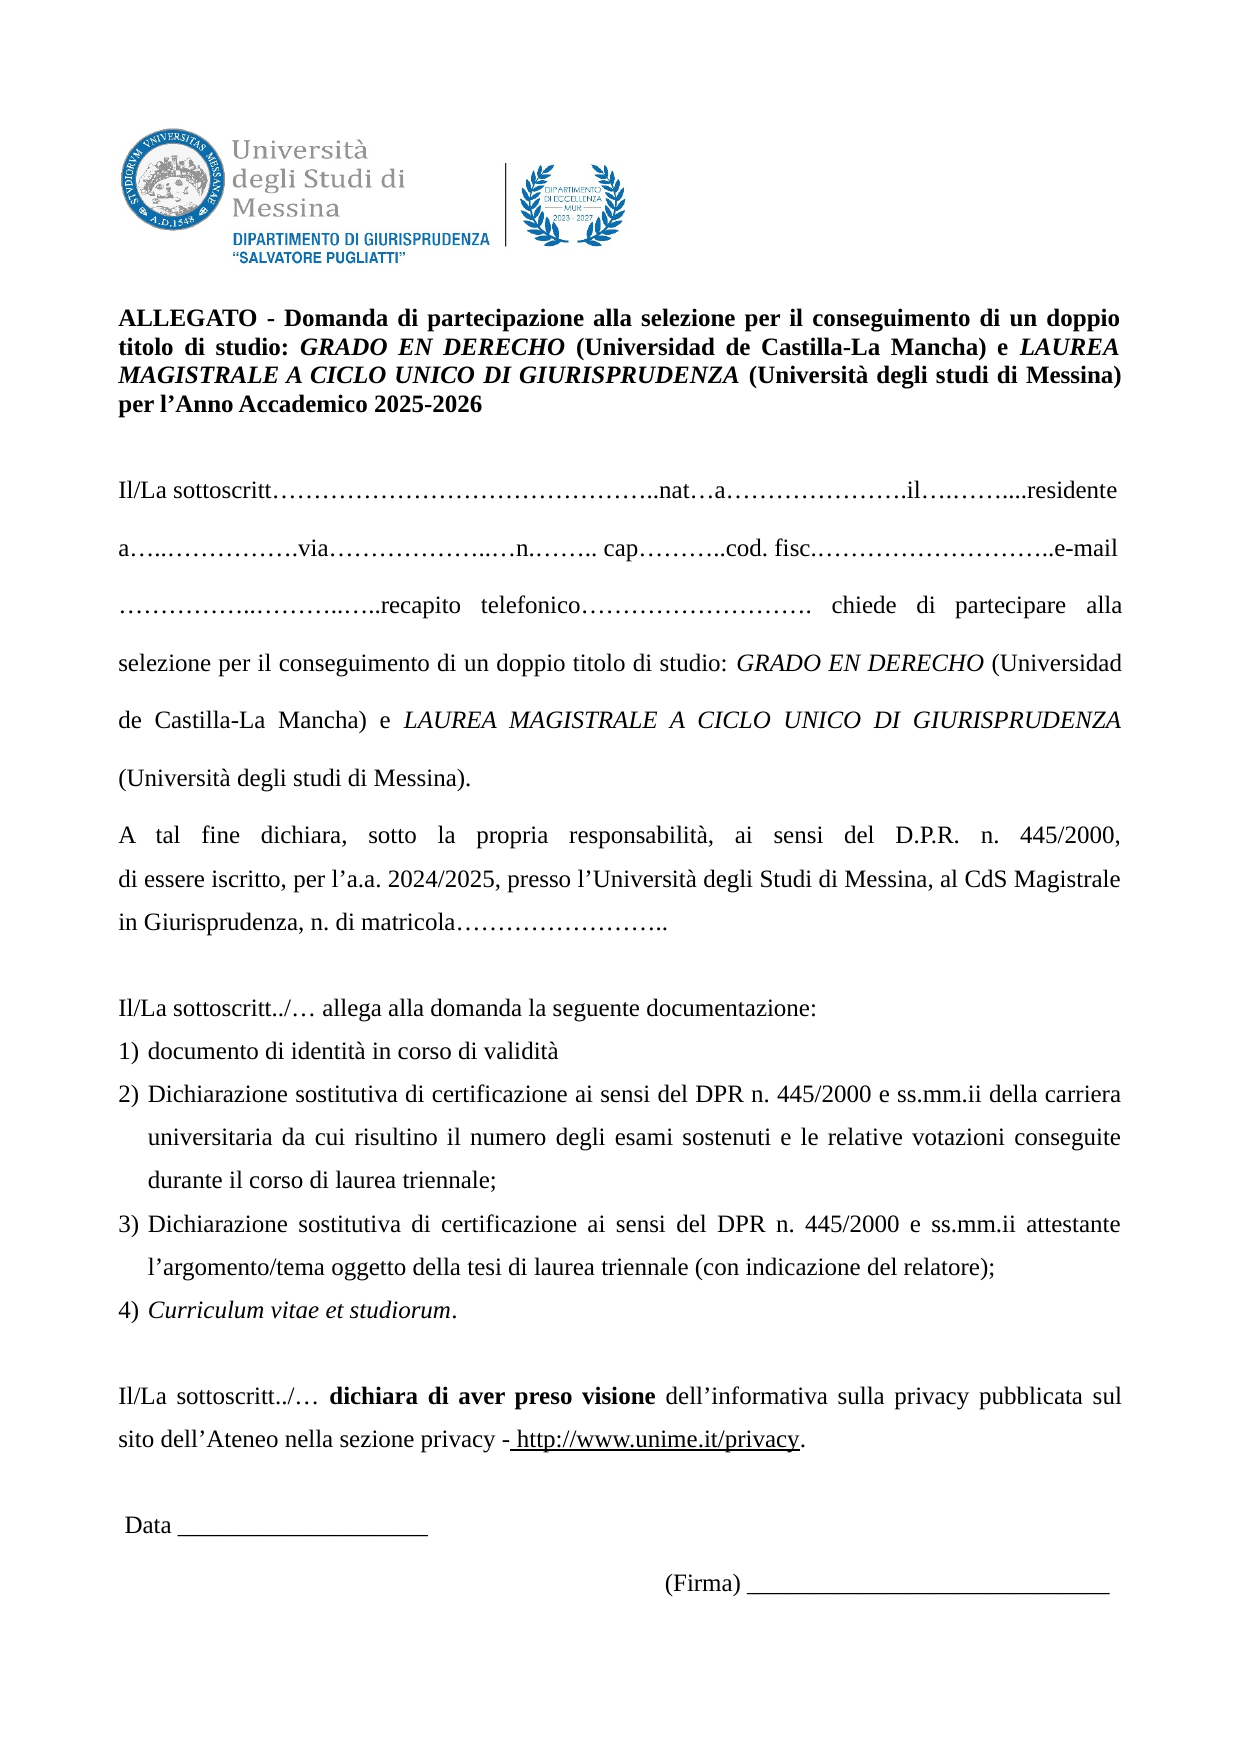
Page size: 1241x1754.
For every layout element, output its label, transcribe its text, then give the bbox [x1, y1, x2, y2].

text Data ____________________ [118, 1511, 1122, 1539]
text ALLEGATO - Domanda di partecipazione alla selezione per il conseguimento di un doppio titolo di studio: GRADO EN DERECHO (Universidad de Castilla-La Mancha) e LAUREA MAGISTRALE A CICLO UNICO DI GIURISPRUDENZA (Università degli studi di Messina) per l’Anno Accademico 2025-2026 [118, 303, 1122, 418]
text Il/La sottoscritt../… allega alla domanda la seguente documentazione: [118, 993, 1122, 1022]
list Dichiarazione sostitutiva di certificazione ai sensi del DPR n. 445/2000 e ss.mm.ii attestante l’argomento/tema oggetto della tesi di laurea triennale (con indicazione del relatore); [118, 1209, 1122, 1281]
text Il/La sottoscritt../… dichiara di aver preso visione dell’informativa sulla privacy pubblicata sul sito dell’Ateneo nella sezione privacy - http://www.unime.it/privacy. [118, 1381, 1122, 1453]
text a…..…………….via………………..…n.…….. cap………..cod. fisc.………………………..e-mail [118, 533, 1122, 562]
list Dichiarazione sostitutiva di certificazione ai sensi del DPR n. 445/2000 e ss.mm.ii della carriera universitaria da cui risultino il numero degli esami sostenuti e le relative votazioni conseguite durante il corso di laurea triennale; [118, 1079, 1122, 1194]
list documento di identità in corso di validità [118, 1036, 1122, 1065]
list Curriculum vitae et studiorum. [118, 1295, 1122, 1324]
text ……………..………..…..recapito telefonico………………………. chiede di partecipare alla selezione per il conseguimento di un doppio titolo di studio: GRADO EN DERECHO (Universidad de Castilla-La Mancha) e LAUREA MAGISTRALE A CICLO UNICO DI GIURISPRUDENZA (Università degli studi di Messina). [118, 591, 1122, 792]
text (Firma) _____________________________ [118, 1568, 1122, 1597]
text Il/La sottoscritt………………………………………..nat…a………………….il….……....residente [118, 476, 1122, 504]
text A tal fine dichiara, sotto la propria responsabilità, ai sensi del D.P.R. n. 445/2000, di essere iscritto, per l’a.a. 2024/2025, presso l’Università degli Studi di Messina, al CdS Magistrale in Giurisprudenza, n. di matricola…………………….. [118, 821, 1122, 936]
